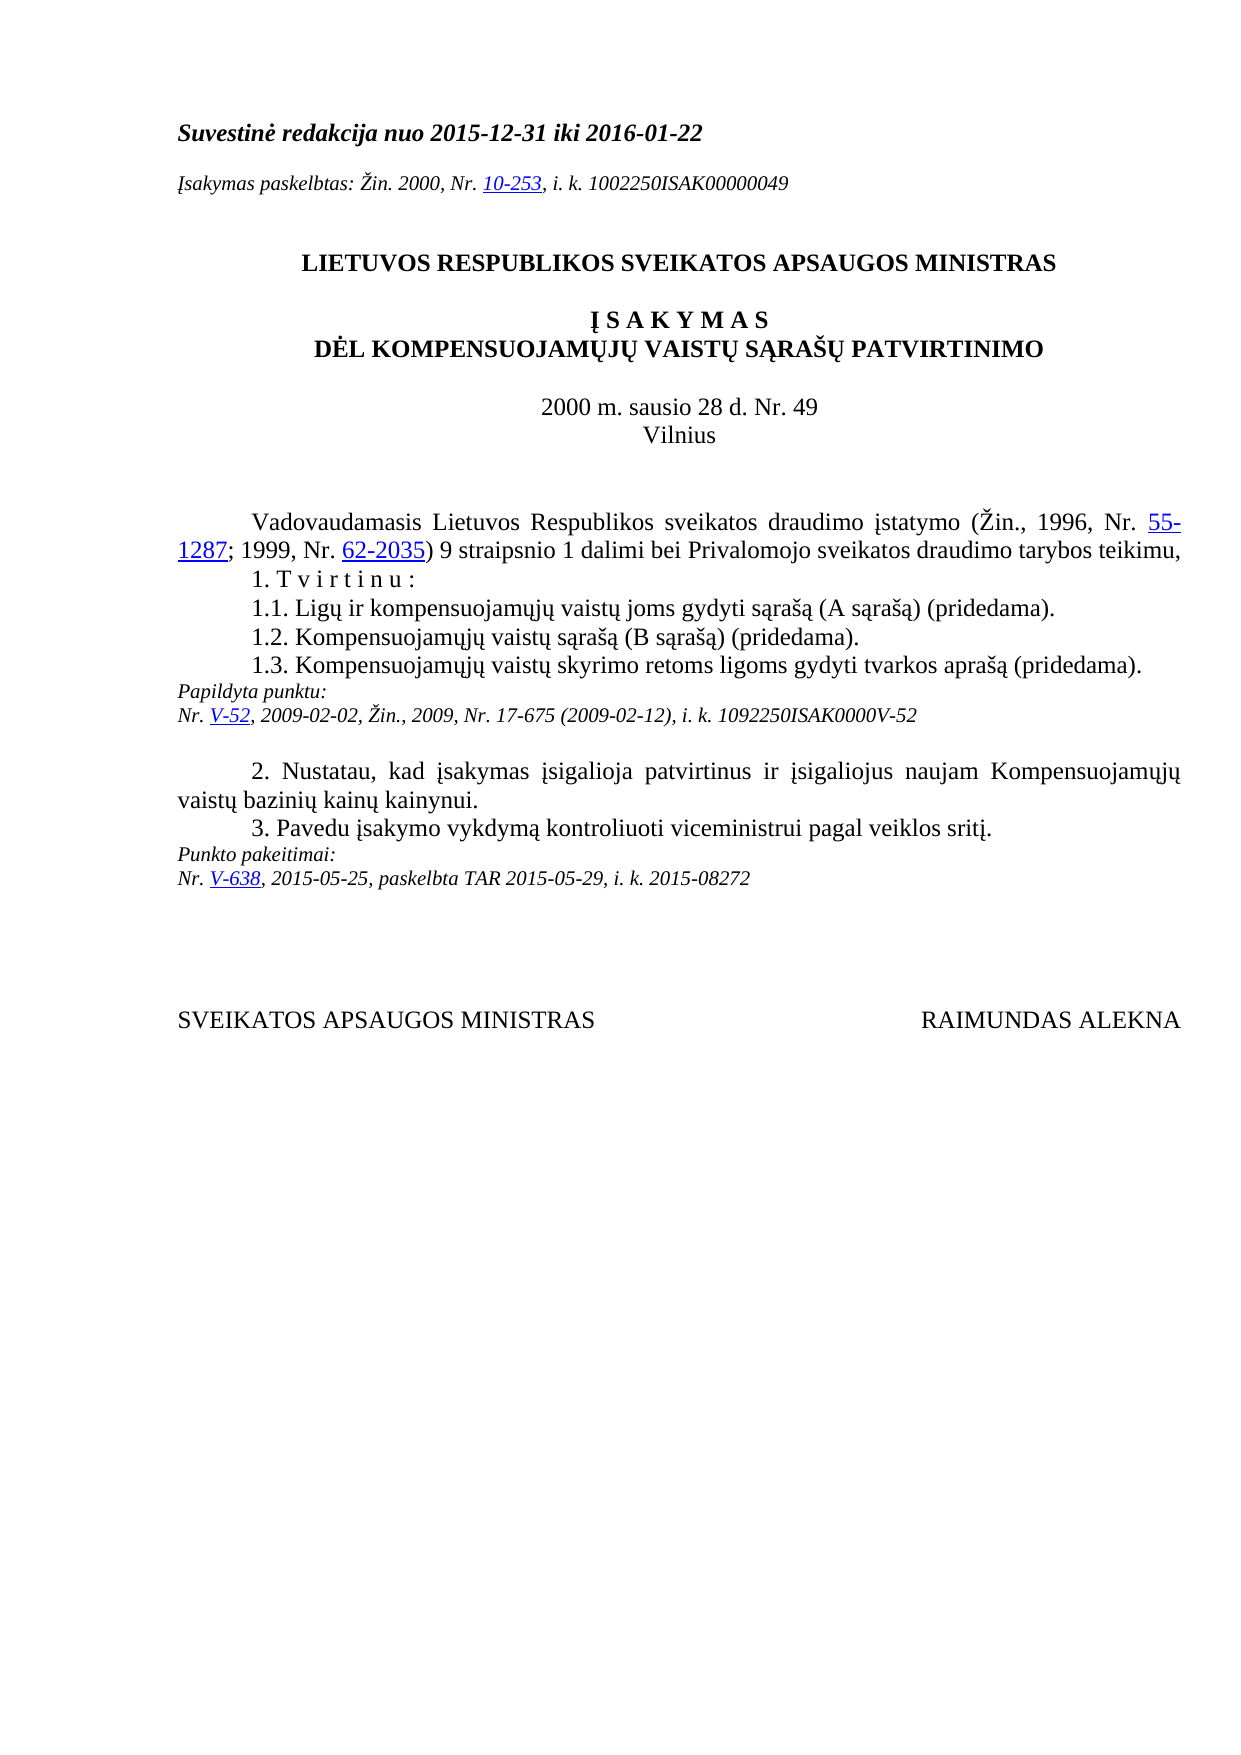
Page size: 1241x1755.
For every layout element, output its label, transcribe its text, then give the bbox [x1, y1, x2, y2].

text Įsakymas paskelbtas: Žin. 2000, Nr. 10-253, i. k. 1002250ISAK00000049 [177, 171, 1181, 195]
text 1.1. Ligų ir kompensuojamųjų vaistų joms gydyti sąrašą (A sąrašą) (pridedama). [177, 593, 1181, 622]
text SVEIKATOS APSAUGOS MINISTRAS RAIMUNDAS ALEKNA [177, 1005, 1181, 1034]
text 1.3. Kompensuojamųjų vaistų skyrimo retoms ligoms gydyti tvarkos aprašą (pridedama). [177, 650, 1181, 679]
text Į S A K Y M A S [177, 305, 1181, 334]
text Nr. V-52, 2009-02-02, Žin., 2009, Nr. 17-675 (2009-02-12), i. k. 1092250ISAK0000V-52 [177, 703, 1181, 727]
text LIETUVOS RESPUBLIKOS SVEIKATOS APSAUGOS MINISTRAS [177, 248, 1181, 277]
text Vadovaudamasis Lietuvos Respublikos sveikatos draudimo įstatymo (Žin., 1996, Nr. 55-1287; 1999, Nr. 62-2035) 9 straipsnio 1 dalimi bei Privalomojo sveikatos draudimo tarybos teikimu, [177, 507, 1181, 564]
text Punkto pakeitimai: [177, 842, 1181, 866]
text 2. Nustatau, kad įsakymas įsigalioja patvirtinus ir įsigaliojus naujam Kompensuojamųjų vaistų bazinių kainų kainynui. [177, 756, 1181, 813]
text DĖL KOMPENSUOJAMŲJŲ VAISTŲ SĄRAŠŲ PATVIRTINIMO [177, 334, 1181, 363]
text 3. Pavedu įsakymo vykdymą kontroliuoti viceministrui pagal veiklos sritį. [251, 813, 1181, 842]
text Nr. V-638, 2015-05-25, paskelbta TAR 2015-05-29, i. k. 2015-08272 [177, 866, 1181, 890]
text 2000 m. sausio 28 d. Nr. 49 [177, 392, 1181, 420]
text 1. Tvirtinu: [177, 564, 1181, 593]
text 1.2. Kompensuojamųjų vaistų sąrašą (B sąrašą) (pridedama). [177, 622, 1181, 650]
text Vilnius [177, 420, 1181, 449]
text Papildyta punktu: [177, 679, 1181, 703]
text Suvestinė redakcija nuo 2015-12-31 iki 2016-01-22 [177, 118, 1181, 147]
